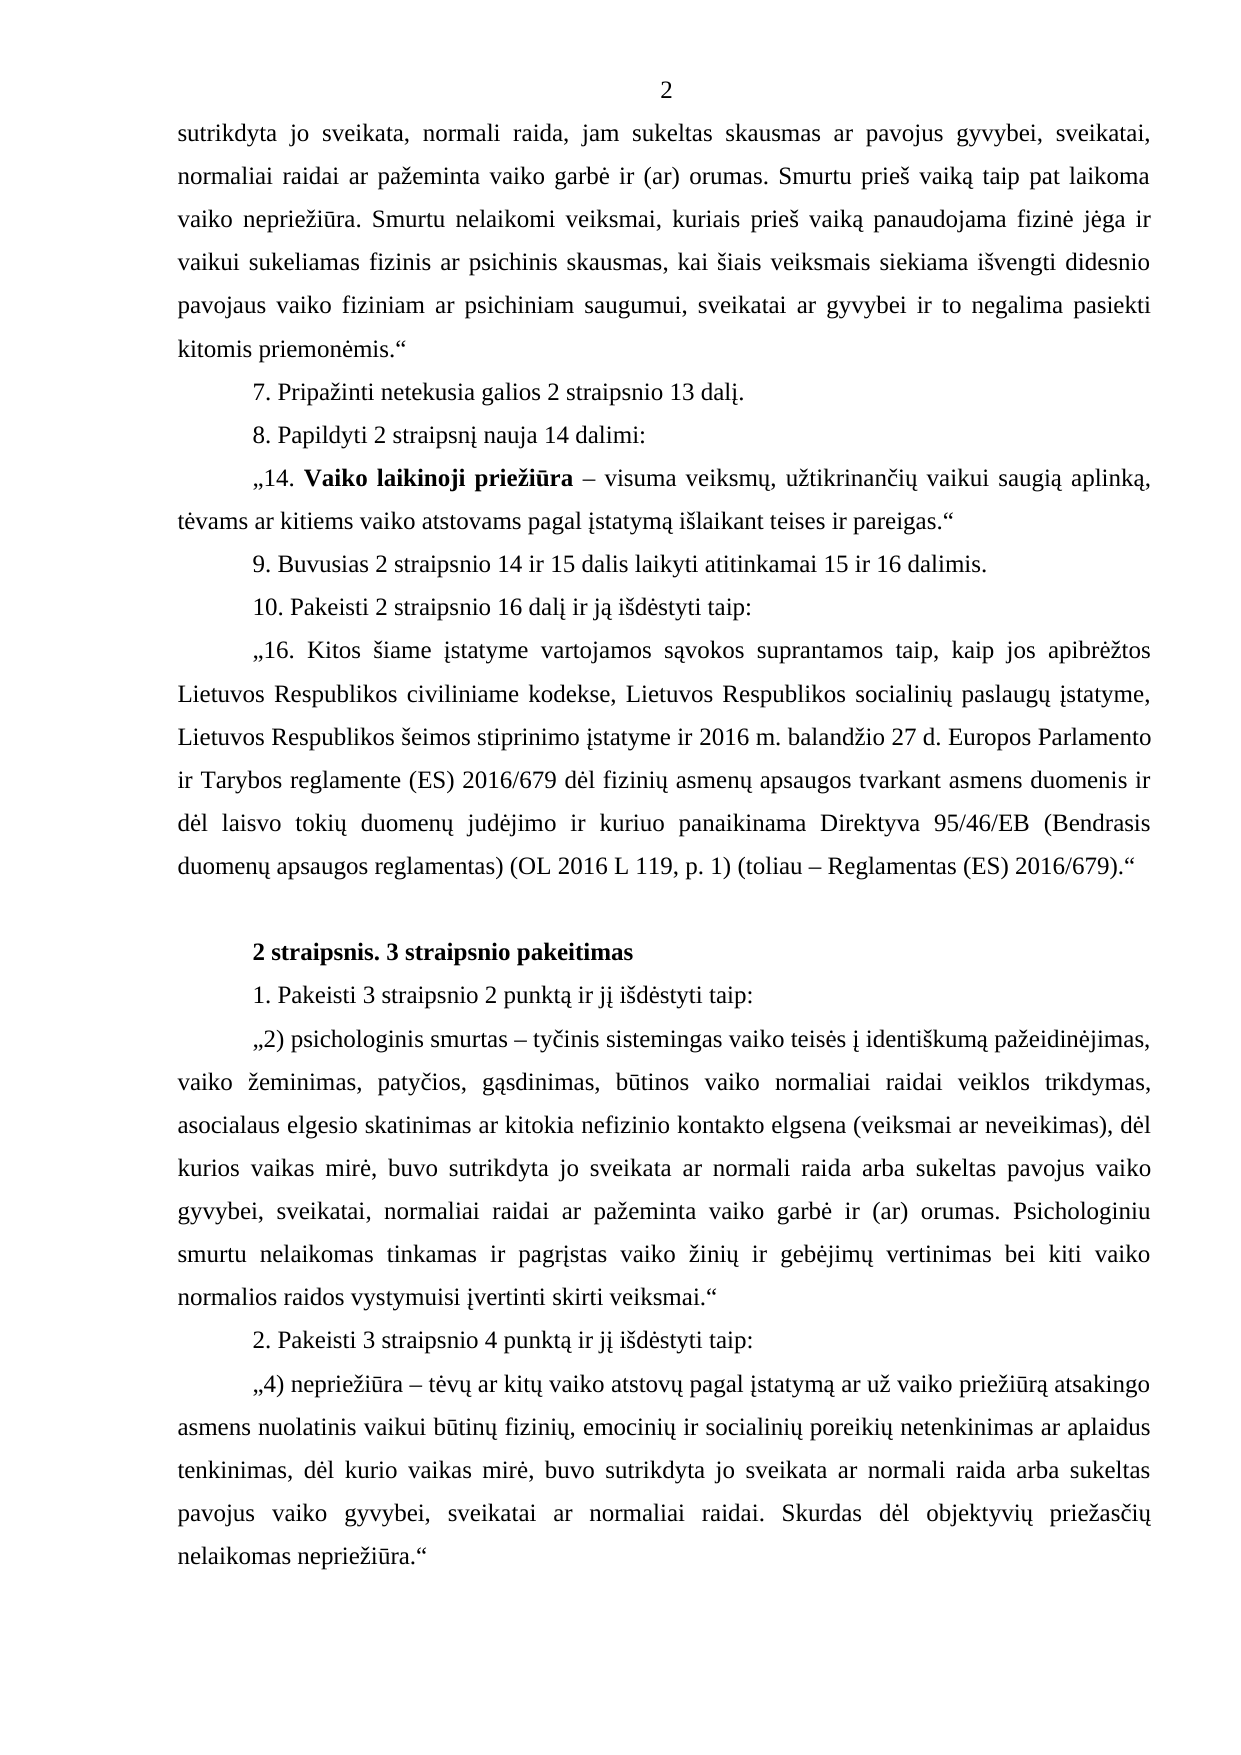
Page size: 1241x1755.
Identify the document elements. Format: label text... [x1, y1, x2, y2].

text 8. Papildyti 2 straipsnį nauja 14 dalimi: [177, 420, 1152, 449]
text „4) nepriežiūra – tėvų ar kitų vaiko atstovų pagal įstatymą ar už vaiko priežiūrą atsakingo asmens nuolatinis vaikui būtinų fizinių, emocinių ir socialinių poreikių netenkinimas ar aplaidus tenkinimas, dėl kurio vaikas mirė, buvo sutrikdyta jo sveikata ar normali raida arba sukeltas pavojus vaiko gyvybei, sveikatai ar normaliai raidai. Skurdas dėl objektyvių priežasčių nelaikomas nepriežiūra.“ [177, 1369, 1152, 1570]
text 2. Pakeisti 3 straipsnio 4 punktą ir jį išdėstyti taip: [177, 1326, 1152, 1354]
text 2 straipsnis. 3 straipsnio pakeitimas [177, 937, 1152, 966]
text sutrikdyta jo sveikata, normali raida, jam sukeltas skausmas ar pavojus gyvybei, sveikatai, normaliai raidai ar pažeminta vaiko garbė ir (ar) orumas. Smurtu prieš vaiką taip pat laikoma vaiko nepriežiūra. Smurtu nelaikomi veiksmai, kuriais prieš vaiką panaudojama fizinė jėga ir vaikui sukeliamas fizinis ar psichinis skausmas, kai šiais veiksmais siekiama išvengti didesnio pavojaus vaiko fiziniam ar psichiniam saugumui, sveikatai ar gyvybei ir to negalima pasiekti kitomis priemonėmis.“ [177, 118, 1152, 362]
text 9. Buvusias 2 straipsnio 14 ir 15 dalis laikyti atitinkamai 15 ir 16 dalimis. [177, 549, 1152, 578]
text 1. Pakeisti 3 straipsnio 2 punktą ir jį išdėstyti taip: [177, 981, 1152, 1009]
text 10. Pakeisti 2 straipsnio 16 dalį ir ją išdėstyti taip: [177, 592, 1152, 621]
text 7. Pripažinti netekusia galios 2 straipsnio 13 dalį. [177, 377, 1152, 406]
text „14. Vaiko laikinoji priežiūra – visuma veiksmų, užtikrinančių vaikui saugią aplinką, tėvams ar kitiems vaiko atstovams pagal įstatymą išlaikant teises ir pareigas.“ [177, 463, 1152, 535]
text „2) psichologinis smurtas – tyčinis sistemingas vaiko teisės į identiškumą pažeidinėjimas, vaiko žeminimas, patyčios, gąsdinimas, būtinos vaiko normaliai raidai veiklos trikdymas, asocialaus elgesio skatinimas ar kitokia nefizinio kontakto elgsena (veiksmai ar neveikimas), dėl kurios vaikas mirė, buvo sutrikdyta jo sveikata ar normali raida arba sukeltas pavojus vaiko gyvybei, sveikatai, normaliai raidai ar pažeminta vaiko garbė ir (ar) orumas. Psichologiniu smurtu nelaikomas tinkamas ir pagrįstas vaiko žinių ir gebėjimų vertinimas bei kiti vaiko normalios raidos vystymuisi įvertinti skirti veiksmai.“ [177, 1024, 1152, 1311]
text „16. Kitos šiame įstatyme vartojamos sąvokos suprantamos taip, kaip jos apibrėžtos Lietuvos Respublikos civiliniame kodekse, Lietuvos Respublikos socialinių paslaugų įstatyme, Lietuvos Respublikos šeimos stiprinimo įstatyme ir 2016 m. balandžio 27 d. Europos Parlamento ir Tarybos reglamente (ES) 2016/679 dėl fizinių asmenų apsaugos tvarkant asmens duomenis ir dėl laisvo tokių duomenų judėjimo ir kuriuo panaikinama Direktyva 95/46/EB (Bendrasis duomenų apsaugos reglamentas) (OL 2016 L 119, p. 1) (toliau – Reglamentas (ES) 2016/679).“ [177, 636, 1152, 880]
